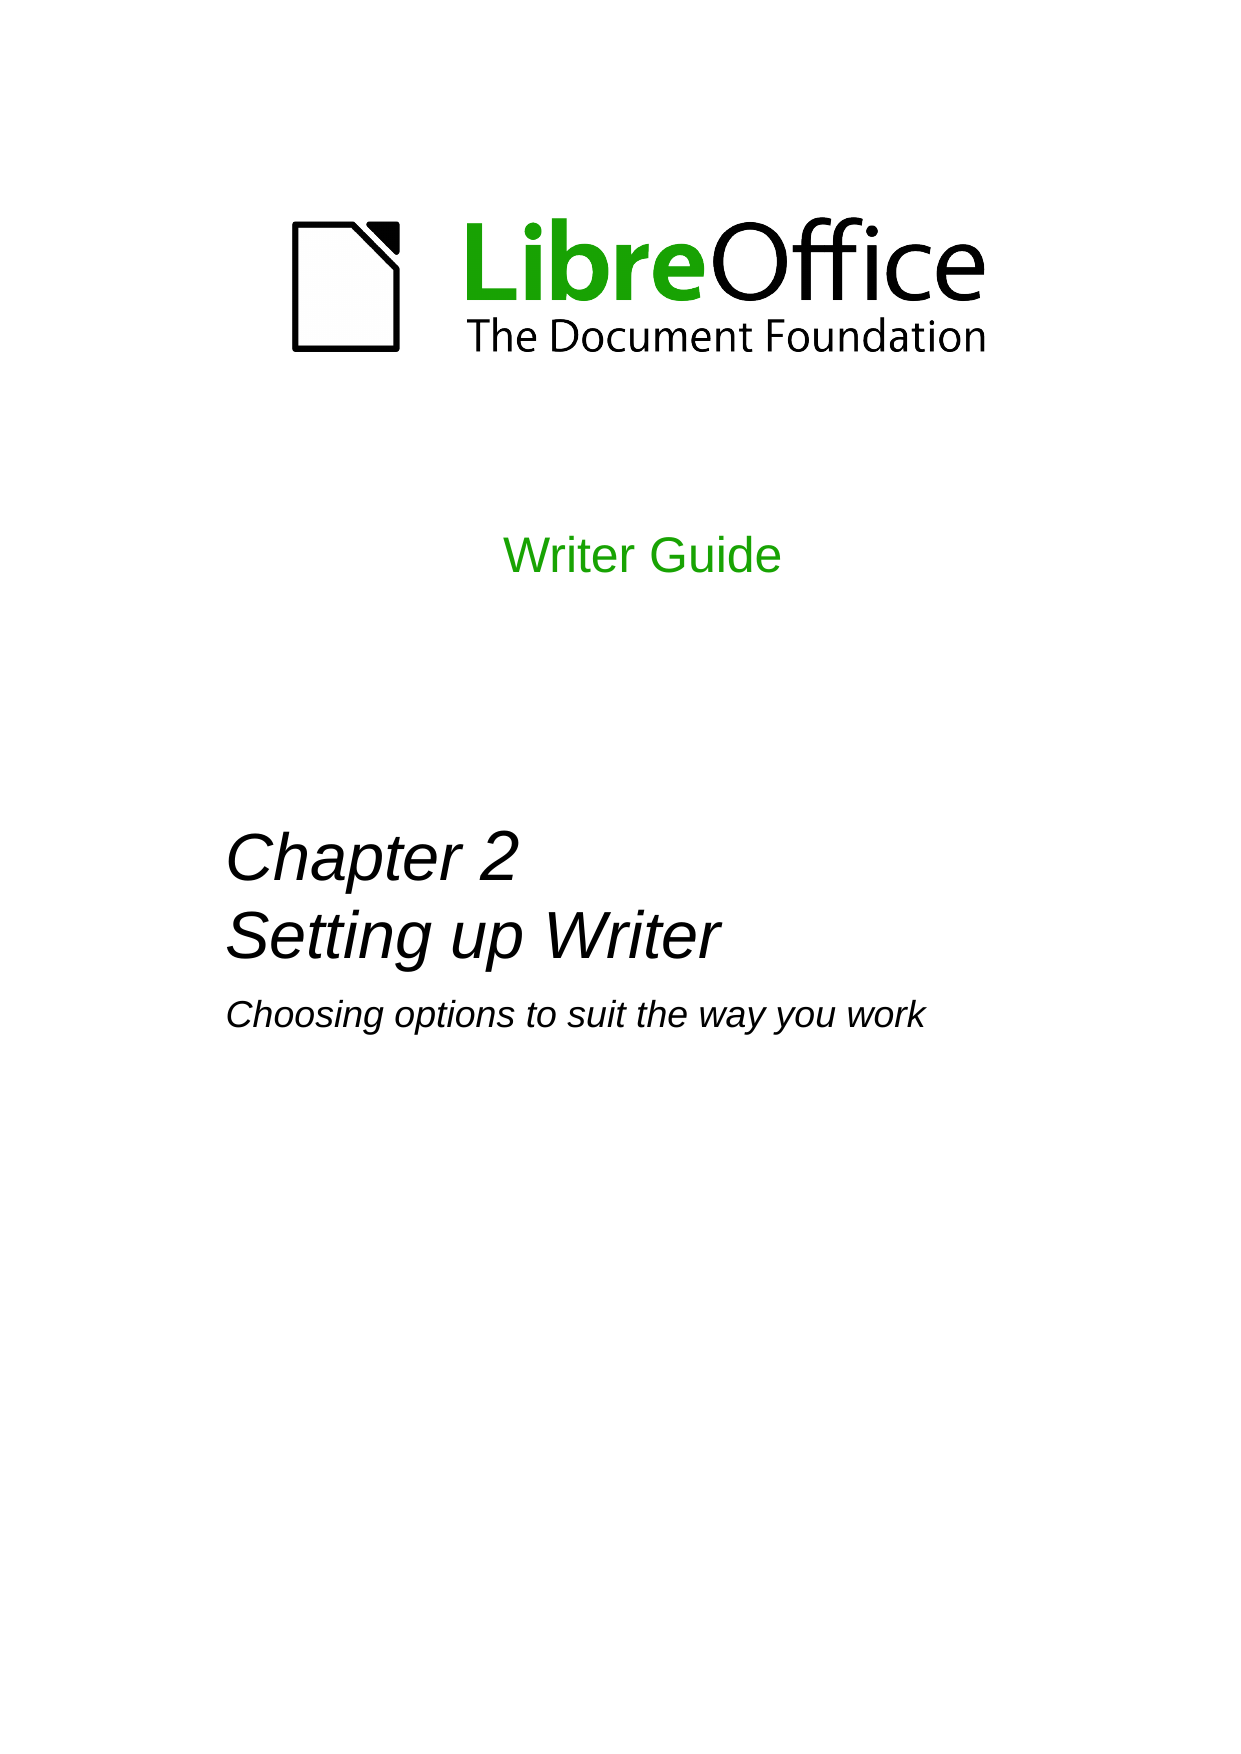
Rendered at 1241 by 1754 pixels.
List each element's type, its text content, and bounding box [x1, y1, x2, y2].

subtitle Chapter 2 Setting up Writer [188, 814, 1098, 972]
picture [250, 186, 1035, 387]
text Writer Guide [188, 526, 1098, 583]
subtitle Choosing options to suit the way you work [225, 992, 1098, 1035]
